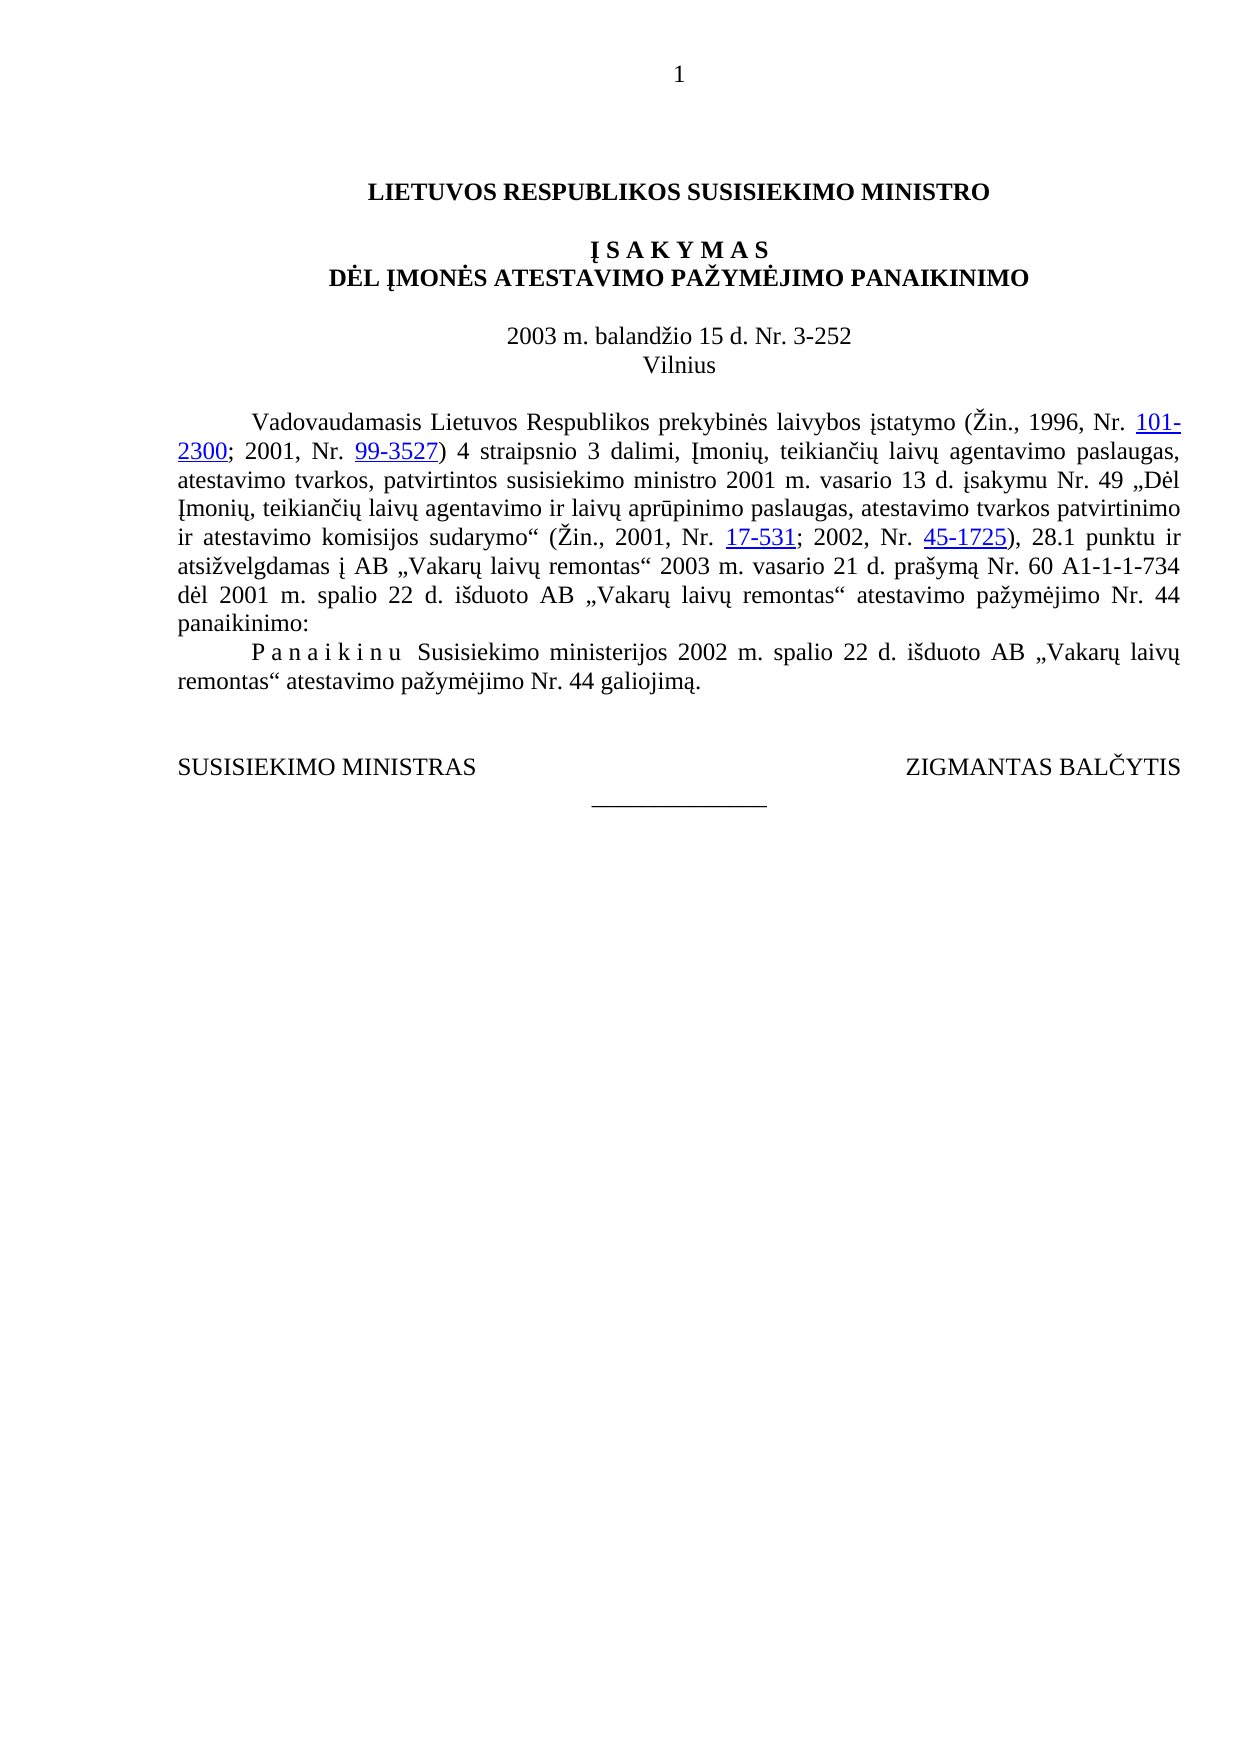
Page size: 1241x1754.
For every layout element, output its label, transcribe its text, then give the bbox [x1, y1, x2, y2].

text Į S A K Y M A S [177, 235, 1181, 263]
text Vadovaudamasis Lietuvos Respublikos prekybinės laivybos įstatymo (Žin., 1996, Nr. 101-2300; 2001, Nr. 99-3527) 4 straipsnio 3 dalimi, Įmonių, teikiančių laivų agentavimo paslaugas, atestavimo tvarkos, patvirtintos susisiekimo ministro 2001 m. vasario 13 d. įsakymu Nr. 49 „Dėl Įmonių, teikiančių laivų agentavimo ir laivų aprūpinimo paslaugas, atestavimo tvarkos patvirtinimo ir atestavimo komisijos sudarymo“ (Žin., 2001, Nr. 17-531; 2002, Nr. 45-1725), 28.1 punktu ir atsižvelgdamas į AB „Vakarų laivų remontas“ 2003 m. vasario 21 d. prašymą Nr. 60 A1-1-1-734 dėl 2001 m. spalio 22 d. išduoto AB „Vakarų laivų remontas“ atestavimo pažymėjimo Nr. 44 panaikinimo: [177, 407, 1181, 637]
text Panaikinu Susisiekimo ministerijos 2002 m. spalio 22 d. išduoto AB „Vakarų laivų remontas“ atestavimo pažymėjimo Nr. 44 galiojimą. [177, 637, 1181, 695]
text LIETUVOS RESPUBLIKOS SUSISIEKIMO MINISTRO [177, 177, 1181, 206]
text ______________ [177, 781, 1181, 810]
text 2003 m. balandžio 15 d. Nr. 3-252 [177, 321, 1181, 350]
text SUSISIEKIMO MINISTRAS ZIGMANTAS BALČYTIS [177, 752, 1181, 781]
text DĖL ĮMONĖS ATESTAVIMO PAŽYMĖJIMO PANAIKINIMO [177, 263, 1181, 292]
text Vilnius [177, 350, 1181, 378]
